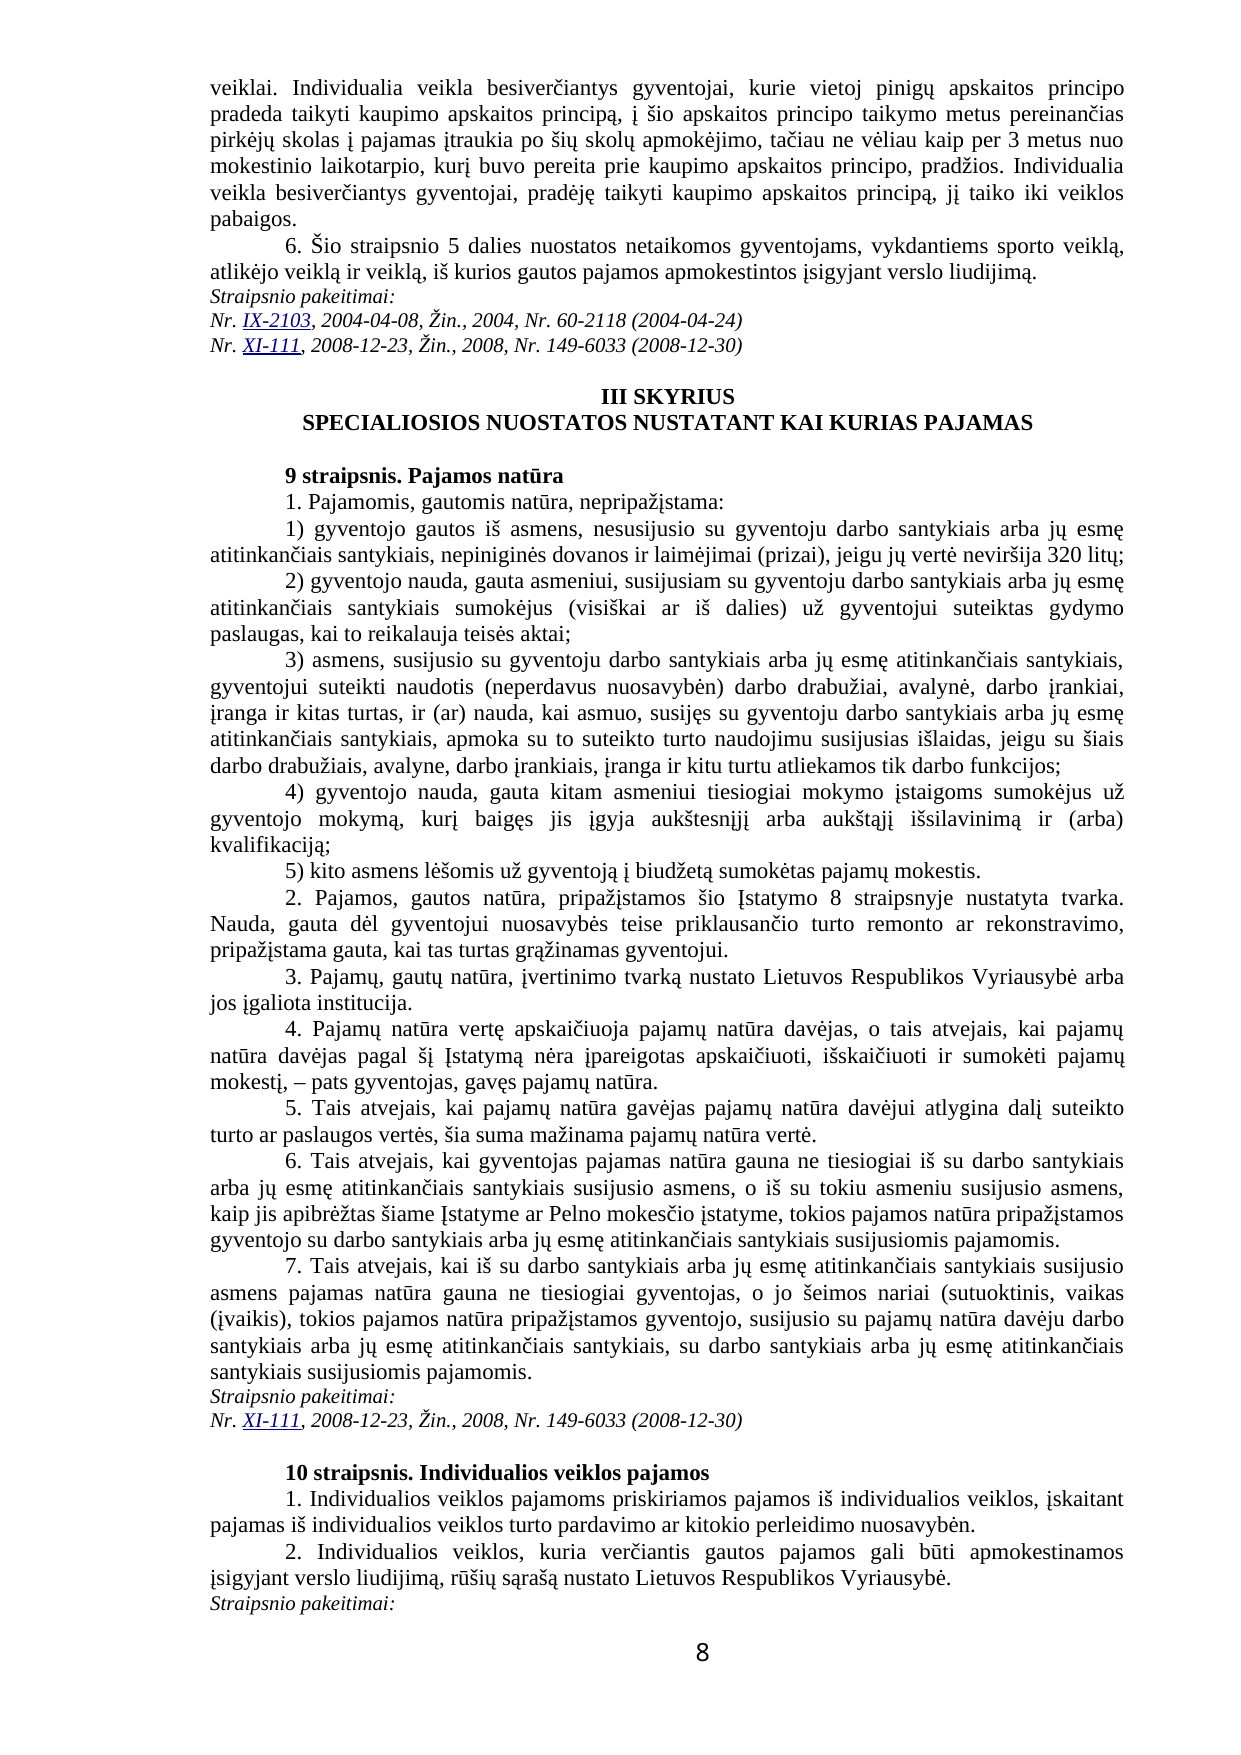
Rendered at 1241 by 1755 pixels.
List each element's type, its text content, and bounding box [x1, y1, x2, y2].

text Straipsnio pakeitimai: [210, 1591, 1126, 1615]
text Straipsnio pakeitimai: [210, 284, 1126, 308]
text 5) kito asmens lėšomis už gyventoją į biudžetą sumokėtas pajamų mokestis. [210, 857, 1126, 884]
text 3. Pajamų, gautų natūra, įvertinimo tvarką nustato Lietuvos Respublikos Vyriausybė arba jos įgaliota institucija. [210, 963, 1126, 1015]
text Straipsnio pakeitimai: [210, 1384, 1126, 1408]
text 2. Individualios veiklos, kuria verčiantis gautos pajamos gali būti apmokestinamos įsigyjant verslo liudijimą, rūšių sąrašą nustato Lietuvos Respublikos Vyriausybė. [210, 1538, 1126, 1591]
text Nr. XI-111, 2008-12-23, Žin., 2008, Nr. 149-6033 (2008-12-30) [210, 332, 1126, 357]
text 3) asmens, susijusio su gyventoju darbo santykiais arba jų esmę atitinkančiais santykiais, gyventojui suteikti naudotis (neperdavus nuosavybėn) darbo drabužiai, avalynė, darbo įrankiai, įranga ir kitas turtas, ir (ar) nauda, kai asmuo, susijęs su gyventoju darbo santykiais arba jų esmę atitinkančiais santykiais, apmoka su to suteikto turto naudojimu susijusias išlaidas, jeigu su šiais darbo drabužiais, avalyne, darbo įrankiais, įranga ir kitu turtu atliekamos tik darbo funkcijos; [210, 646, 1126, 778]
text 10 straipsnis. Individualios veiklos pajamos [210, 1459, 1126, 1485]
text veiklai. Individualia veikla besiverčiantys gyventojai, kurie vietoj pinigų apskaitos principo pradeda taikyti kaupimo apskaitos principą, į šio apskaitos principo taikymo metus pereinančias pirkėjų skolas į pajamas įtraukia po šių skolų apmokėjimo, tačiau ne vėliau kaip per 3 metus nuo mokestinio laikotarpio, kurį buvo pereita prie kaupimo apskaitos principo, pradžios. Individualia veikla besiverčiantys gyventojai, pradėję taikyti kaupimo apskaitos principą, jį taiko iki veiklos pabaigos. [210, 73, 1126, 232]
text 6. Šio straipsnio 5 dalies nuostatos netaikomos gyventojams, vykdantiems sporto veiklą, atlikėjo veiklą ir veiklą, iš kurios gautos pajamos apmokestintos įsigyjant verslo liudijimą. [210, 232, 1126, 284]
text 4) gyventojo nauda, gauta kitam asmeniui tiesiogiai mokymo įstaigoms sumokėjus už gyventojo mokymą, kurį baigęs jis įgyja aukštesnįjį arba aukštąjį išsilavinimą ir (arba) kvalifikaciją; [210, 778, 1126, 857]
text 5. Tais atvejais, kai pajamų natūra gavėjas pajamų natūra davėjui atlygina dalį suteikto turto ar paslaugos vertės, šia suma mažinama pajamų natūra vertė. [210, 1094, 1126, 1147]
text 4. Pajamų natūra vertę apskaičiuoja pajamų natūra davėjas, o tais atvejais, kai pajamų natūra davėjas pagal šį Įstatymą nėra įpareigotas apskaičiuoti, išskaičiuoti ir sumokėti pajamų mokestį, – pats gyventojas, gavęs pajamų natūra. [210, 1015, 1126, 1094]
text Nr. IX-2103, 2004-04-08, Žin., 2004, Nr. 60-2118 (2004-04-24) [210, 308, 1126, 332]
text Nr. XI-111, 2008-12-23, Žin., 2008, Nr. 149-6033 (2008-12-30) [210, 1408, 1126, 1432]
subtitle SPECIALIOSIOS NUOSTATOS NUSTATANT KAI KURIAS PAJAMAS [210, 409, 1126, 436]
text 1) gyventojo gautos iš asmens, nesusijusio su gyventoju darbo santykiais arba jų esmę atitinkančiais santykiais, nepiniginės dovanos ir laimėjimai (prizai), jeigu jų vertė neviršija 320 litų; [210, 515, 1126, 567]
text 2. Pajamos, gautos natūra, pripažįstamos šio Įstatymo 8 straipsnyje nustatyta tvarka. Nauda, gauta dėl gyventojui nuosavybės teise priklausančio turto remonto ar rekonstravimo, pripažįstama gauta, kai tas turtas grąžinamas gyventojui. [210, 884, 1126, 963]
text 6. Tais atvejais, kai gyventojas pajamas natūra gauna ne tiesiogiai iš su darbo santykiais arba jų esmę atitinkančiais santykiais susijusio asmens, o iš su tokiu asmeniu susijusio asmens, kaip jis apibrėžtas šiame Įstatyme ar Pelno mokesčio įstatyme, tokios pajamos natūra pripažįstamos gyventojo su darbo santykiais arba jų esmę atitinkančiais santykiais susijusiomis pajamomis. [210, 1147, 1126, 1253]
subtitle III SKYRIUS [210, 383, 1126, 409]
text 9 straipsnis. Pajamos natūra [210, 462, 1126, 488]
text 2) gyventojo nauda, gauta asmeniui, susijusiam su gyventoju darbo santykiais arba jų esmę atitinkančiais santykiais sumokėjus (visiškai ar iš dalies) už gyventojui suteiktas gydymo paslaugas, kai to reikalauja teisės aktai; [210, 567, 1126, 646]
text 7. Tais atvejais, kai iš su darbo santykiais arba jų esmę atitinkančiais santykiais susijusio asmens pajamas natūra gauna ne tiesiogiai gyventojas, o jo šeimos nariai (sutuoktinis, vaikas (įvaikis), tokios pajamos natūra pripažįstamos gyventojo, susijusio su pajamų natūra davėju darbo santykiais arba jų esmę atitinkančiais santykiais, su darbo santykiais arba jų esmę atitinkančiais santykiais susijusiomis pajamomis. [210, 1253, 1126, 1384]
text 1. Individualios veiklos pajamoms priskiriamos pajamos iš individualios veiklos, įskaitant pajamas iš individualios veiklos turto pardavimo ar kitokio perleidimo nuosavybėn. [210, 1485, 1126, 1538]
text 1. Pajamomis, gautomis natūra, nepripažįstama: [210, 488, 1126, 515]
